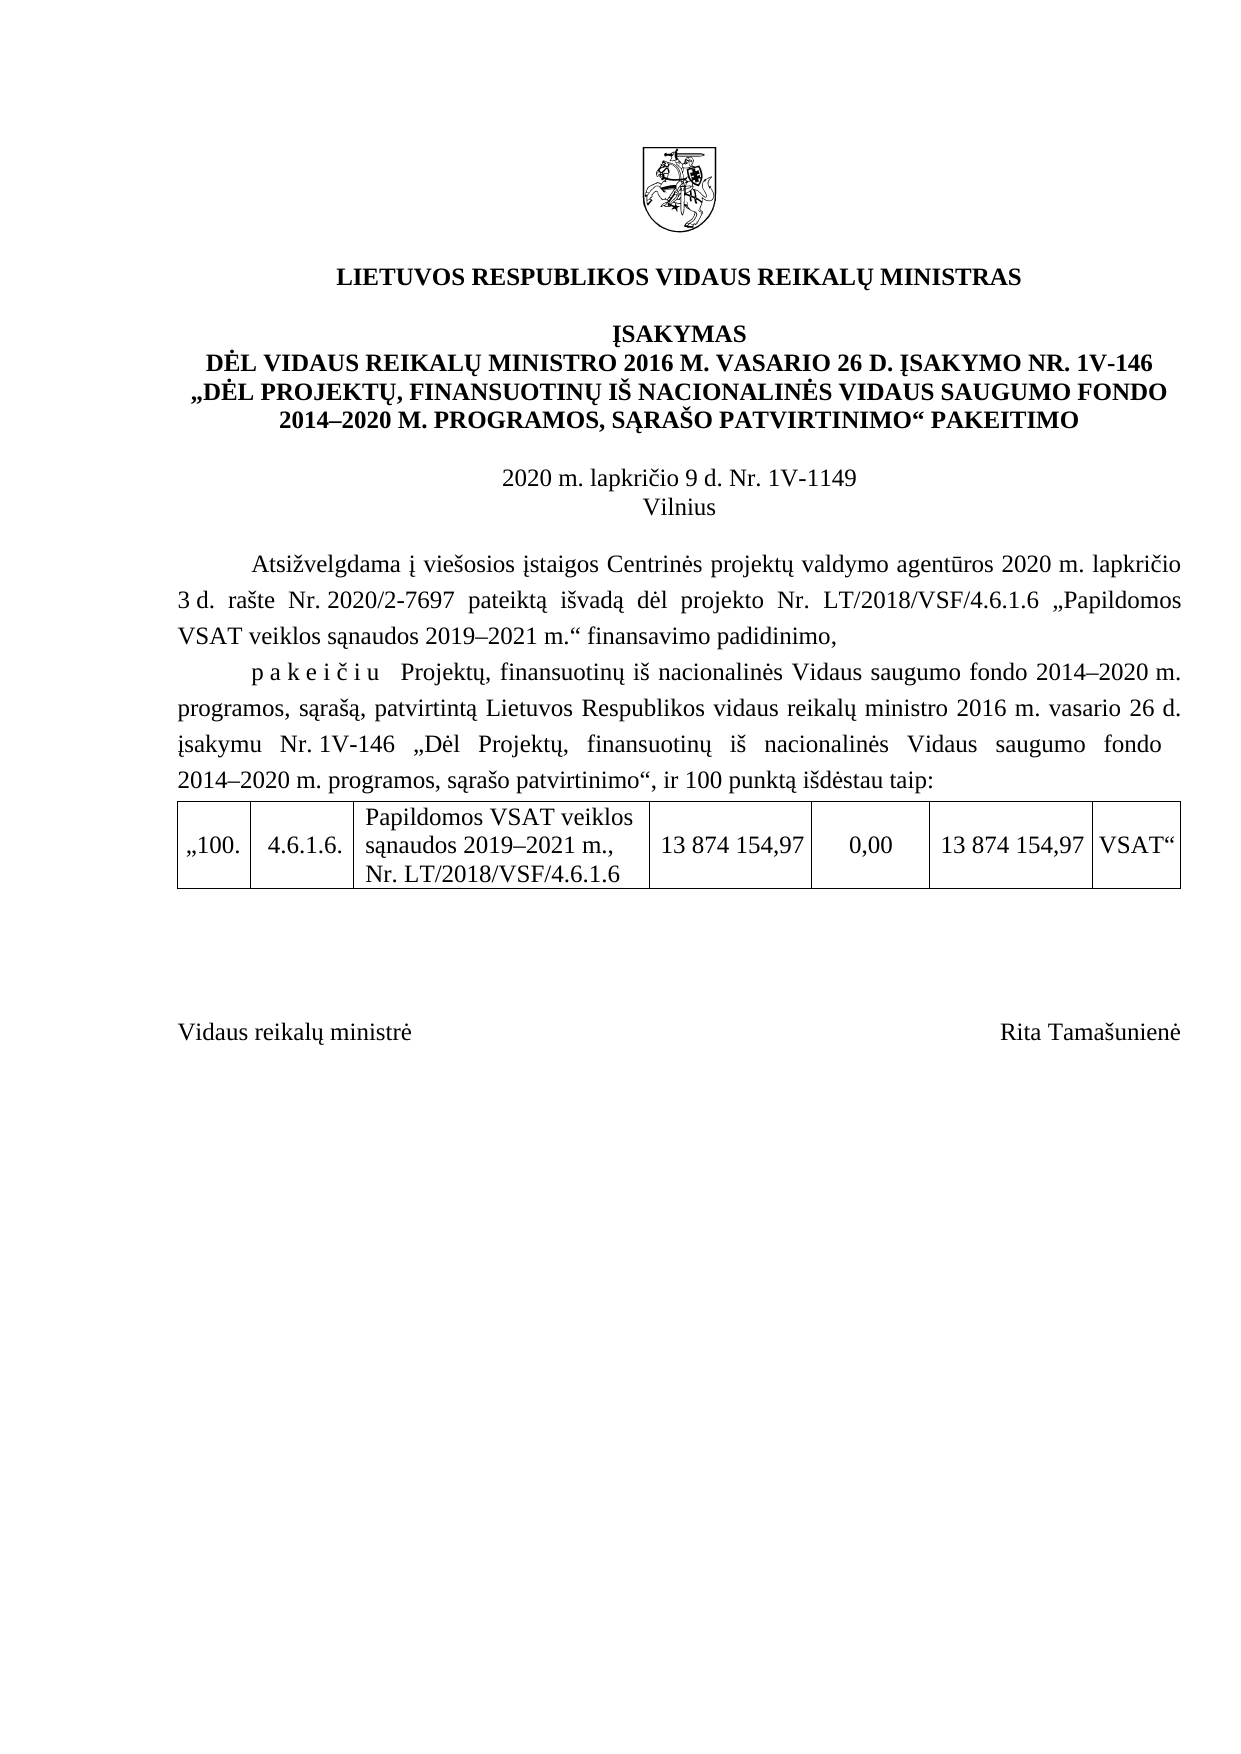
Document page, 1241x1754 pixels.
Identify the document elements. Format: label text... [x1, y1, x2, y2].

text ĮSAKYMAS [177, 319, 1181, 348]
text 2020 m. lapkričio 9 d. Nr. 1V-1149 [177, 463, 1181, 492]
table_header Papildomos VSAT veiklos sąnaudos 2019–2021 m., Nr. LT/2018/VSF/4.6.1.6 [354, 802, 649, 888]
text Vidaus reikalų ministrė Rita Tamašunienė [177, 1017, 1181, 1046]
text pakeičiu Projektų, finansuotinų iš nacionalinės Vidaus saugumo fondo 2014–2020 m. programos, sąrašą, patvirtintą Lietuvos Respublikos vidaus reikalų ministro 2016 m. vasario 26 d. įsakymu Nr. 1V-146 „Dėl Projektų, finansuotinų iš nacionalinės Vidaus saugumo fondo 2014–2020 m. programos, sąrašo patvirtinimo“, ir 100 punktą išdėstau taip: [177, 657, 1181, 793]
table_header 13 874 154,97 [650, 802, 811, 888]
text LIETUVOS RESPUBLIKOS VIDAUS REIKALŲ MINISTRAS [177, 262, 1181, 290]
table_header VSAT“ [1093, 802, 1180, 888]
table_header 13 874 154,97 [930, 802, 1092, 888]
text DĖL VIDAUS REIKALŲ MINISTRO 2016 M. VASARIO 26 D. ĮSAKYMO NR. 1V-146 „DĖL PROJEKTŲ, FINANSUOTINŲ IŠ NACIONALINĖS VIDAUS SAUGUMO FONDO 2014–2020 M. PROGRAMOS, SĄRAŠO PATVIRTINIMO“ PAKEITIMO [177, 348, 1181, 434]
text Vilnius [177, 492, 1181, 520]
table_header 4.6.1.6. [251, 802, 353, 888]
text Atsižvelgdama į viešosios įstaigos Centrinės projektų valdymo agentūros 2020 m. lapkričio 3 d. rašte Nr. 2020/2-7697 pateiktą išvadą dėl projekto Nr. LT/2018/VSF/4.6.1.6 „Papildomos VSAT veiklos sąnaudos 2019–2021 m.“ finansavimo padidinimo, [177, 549, 1181, 650]
table_header „100. [178, 802, 250, 888]
table_header 0,00 [812, 802, 929, 888]
